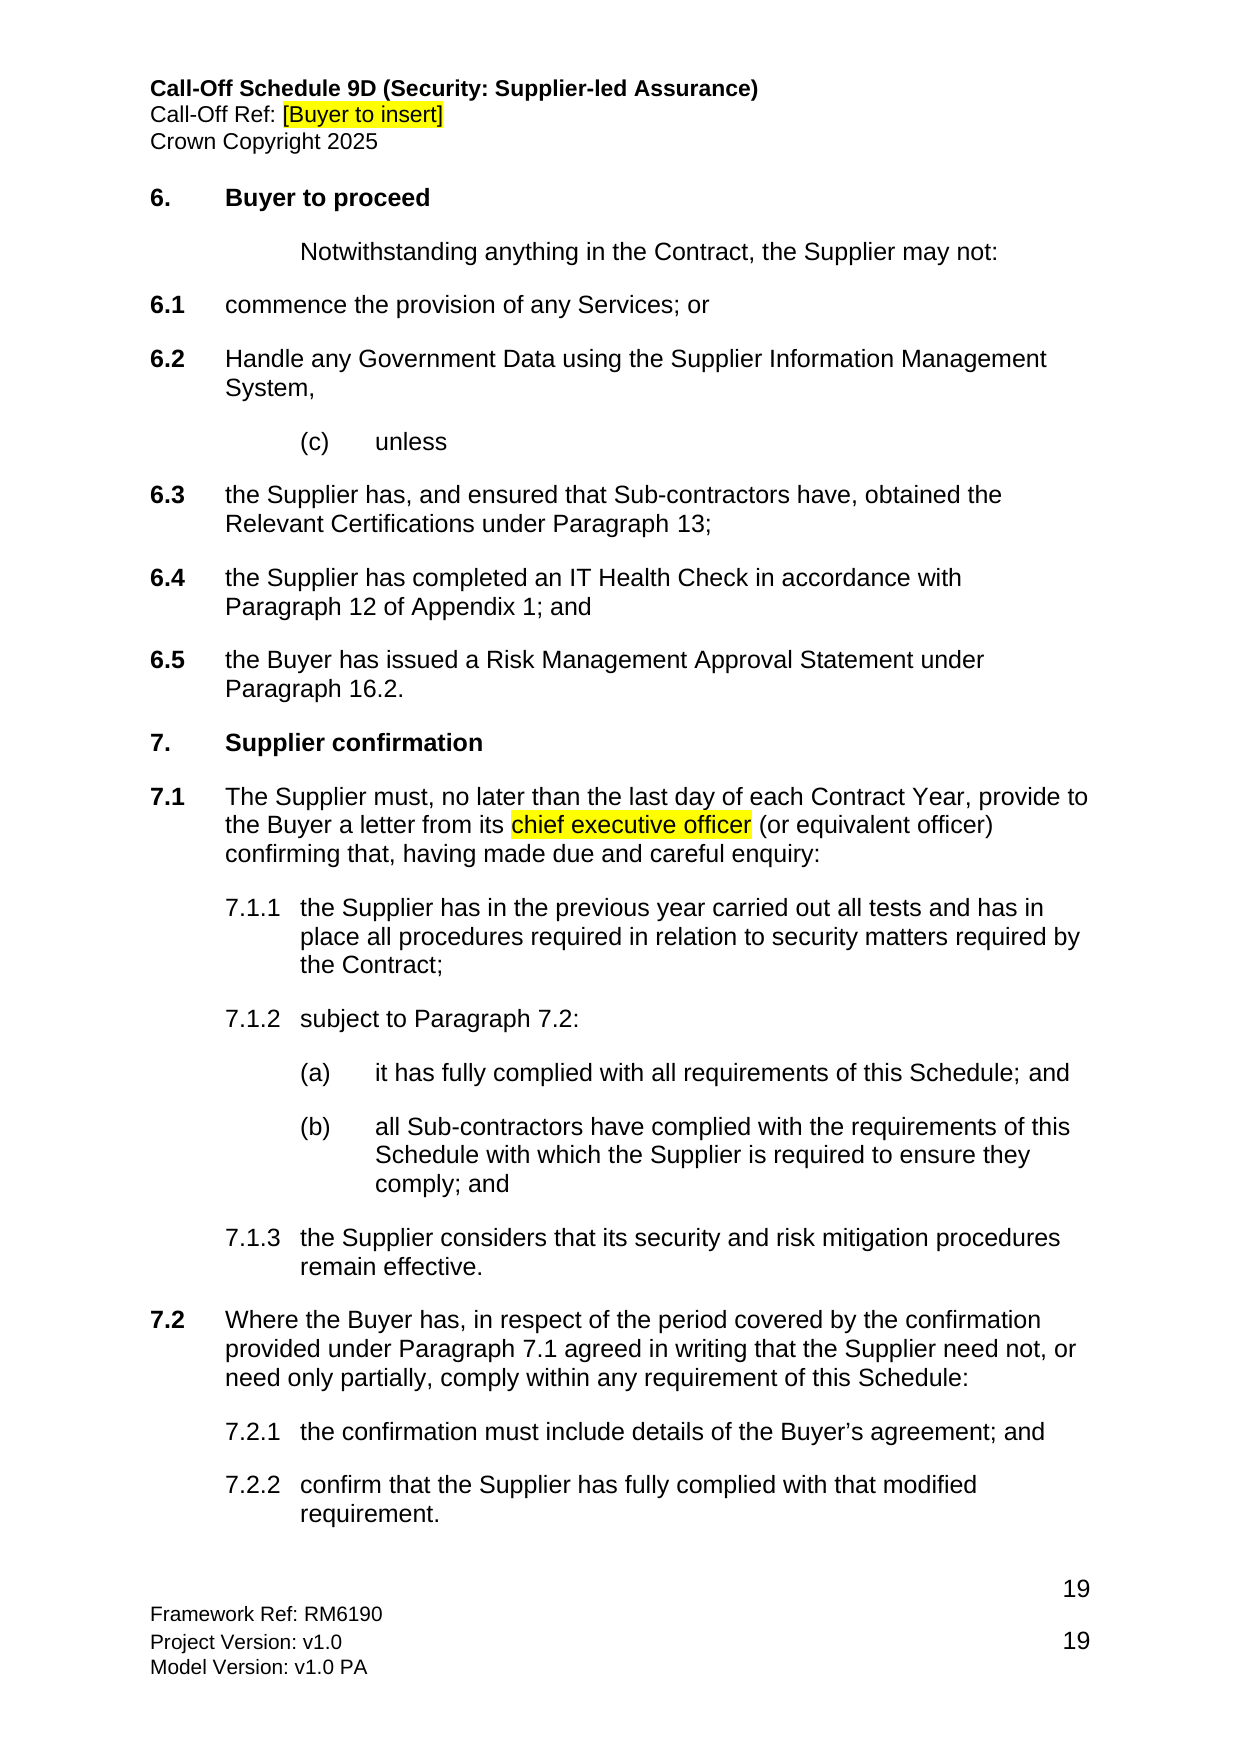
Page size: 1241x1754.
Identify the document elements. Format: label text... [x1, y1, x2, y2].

subtitle unless [225, 427, 1090, 455]
subtitle all Sub-contractors have complied with the requirements of this Schedule with which the Supplier is required to ensure they comply; and [300, 1112, 1090, 1198]
subtitle commence the provision of any Services; or [150, 290, 1090, 319]
subtitle Supplier confirmation [150, 728, 1090, 757]
subtitle it has fully complied with all requirements of this Schedule; and [300, 1058, 1090, 1087]
list Notwithstanding anything in the Contract, the Supplier may not: [225, 237, 1090, 265]
subtitle subject to Paragraph 7.2: [225, 1004, 1090, 1033]
subtitle the Supplier has completed an IT Health Check in accordance with Paragraph 12 of Appendix 1; and [150, 563, 1090, 620]
subtitle confirm that the Supplier has fully complied with that modified requirement. [225, 1470, 1090, 1528]
subtitle The Supplier must, no later than the last day of each Contract Year, provide to the Buyer a letter from its chief executive officer (or equivalent officer) confirming that, having made due and careful enquiry: [150, 782, 1090, 868]
subtitle Where the Buyer has, in respect of the period covered by the confirmation provided under Paragraph 7.1 agreed in writing that the Supplier need not, or need only partially, comply within any requirement of this Schedule: [150, 1305, 1090, 1392]
subtitle Buyer to proceed [150, 183, 1090, 212]
subtitle the Supplier has, and ensured that Sub-contractors have, obtained the Relevant Certifications under Paragraph 13; [150, 480, 1090, 538]
subtitle the confirmation must include details of the Buyer’s agreement; and [225, 1417, 1090, 1445]
subtitle the Buyer has issued a Risk Management Approval Statement under Paragraph 16.2. [150, 645, 1090, 703]
subtitle the Supplier considers that its security and risk mitigation procedures remain effective. [225, 1223, 1090, 1280]
subtitle Handle any Government Data using the Supplier Information Management System, [150, 344, 1090, 402]
subtitle the Supplier has in the previous year carried out all tests and has in place all procedures required in relation to security matters required by the Contract; [225, 893, 1090, 979]
